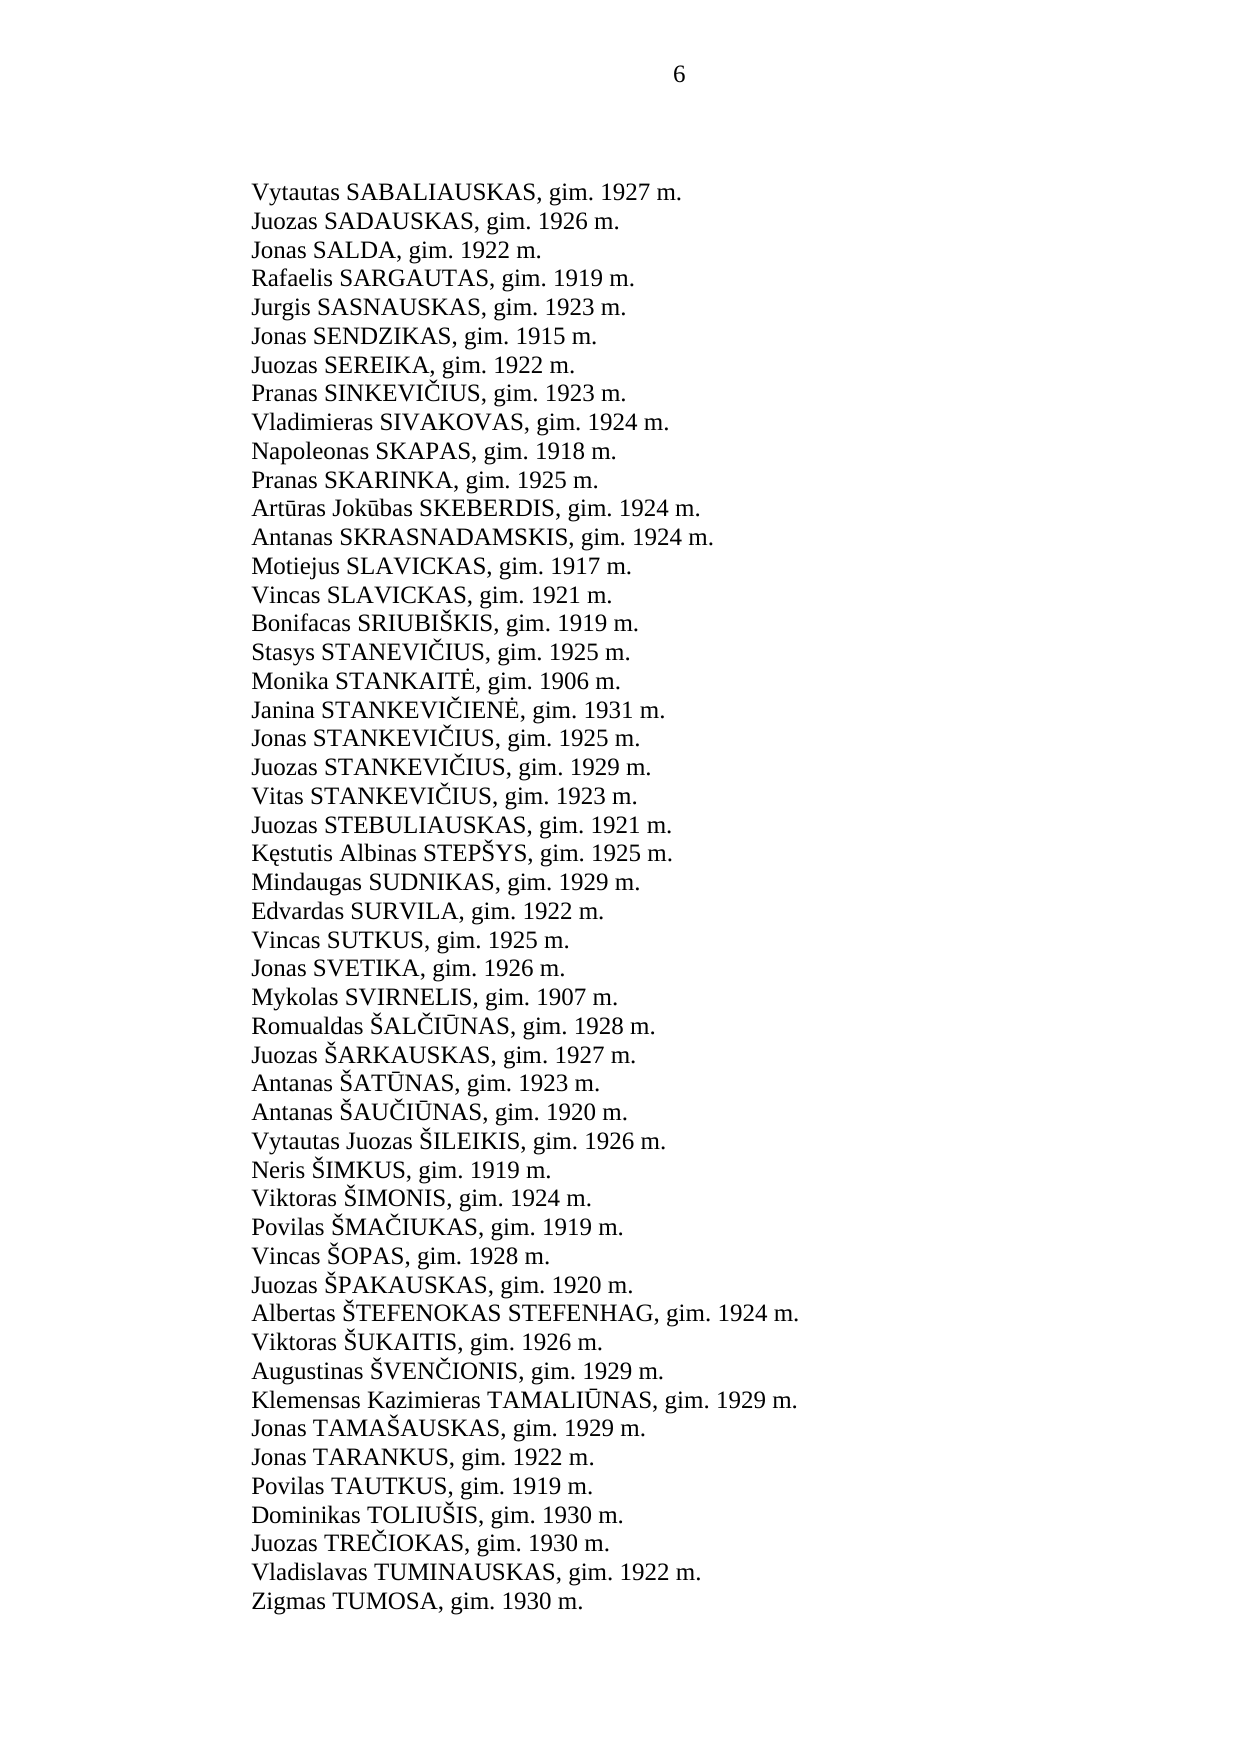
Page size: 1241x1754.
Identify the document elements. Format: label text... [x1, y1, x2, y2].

text Motiejus SLAVICKAS, gim. 1917 m. [177, 551, 1181, 580]
text Zigmas TUMOSA, gim. 1930 m. [177, 1586, 1181, 1615]
text Juozas ŠARKAUSKAS, gim. 1927 m. [177, 1040, 1181, 1068]
text Jonas SENDZIKAS, gim. 1915 m. [177, 321, 1181, 350]
text Rafaelis SARGAUTAS, gim. 1919 m. [177, 263, 1181, 292]
text Jonas SVETIKA, gim. 1926 m. [177, 953, 1181, 982]
text Janina STANKEVIČIENĖ, gim. 1931 m. [177, 695, 1181, 723]
text Vytautas SABALIAUSKAS, gim. 1927 m. [177, 177, 1181, 206]
text Mykolas SVIRNELIS, gim. 1907 m. [177, 982, 1181, 1011]
text Bonifacas SRIUBIŠKIS, gim. 1919 m. [177, 608, 1181, 637]
text Viktoras ŠUKAITIS, gim. 1926 m. [177, 1327, 1181, 1356]
text Dominikas TOLIUŠIS, gim. 1930 m. [177, 1500, 1181, 1528]
text Jonas SALDA, gim. 1922 m. [177, 235, 1181, 263]
text Jonas TARANKUS, gim. 1922 m. [177, 1442, 1181, 1471]
text Artūras Jokūbas SKEBERDIS, gim. 1924 m. [177, 493, 1181, 522]
text Jurgis SASNAUSKAS, gim. 1923 m. [177, 292, 1181, 321]
text Viktoras ŠIMONIS, gim. 1924 m. [177, 1183, 1181, 1212]
text Juozas STEBULIAUSKAS, gim. 1921 m. [177, 810, 1181, 838]
text Antanas SKRASNADAMSKIS, gim. 1924 m. [177, 522, 1181, 551]
text Vincas ŠOPAS, gim. 1928 m. [177, 1241, 1181, 1270]
text Vladimieras SIVAKOVAS, gim. 1924 m. [177, 407, 1181, 436]
text Mindaugas SUDNIKAS, gim. 1929 m. [177, 867, 1181, 896]
text Pranas SKARINKA, gim. 1925 m. [177, 465, 1181, 493]
text Vladislavas TUMINAUSKAS, gim. 1922 m. [177, 1557, 1181, 1586]
text Juozas ŠPAKAUSKAS, gim. 1920 m. [177, 1270, 1181, 1298]
text Antanas ŠATŪNAS, gim. 1923 m. [177, 1068, 1181, 1097]
text Klemensas Kazimieras TAMALIŪNAS, gim. 1929 m. [177, 1385, 1181, 1413]
text Napoleonas SKAPAS, gim. 1918 m. [177, 436, 1181, 465]
text Antanas ŠAUČIŪNAS, gim. 1920 m. [177, 1097, 1181, 1126]
text Pranas SINKEVIČIUS, gim. 1923 m. [177, 378, 1181, 407]
text Stasys STANEVIČIUS, gim. 1925 m. [177, 637, 1181, 666]
text Jonas STANKEVIČIUS, gim. 1925 m. [177, 723, 1181, 752]
text Juozas STANKEVIČIUS, gim. 1929 m. [177, 752, 1181, 781]
text Povilas TAUTKUS, gim. 1919 m. [177, 1471, 1181, 1500]
text Vytautas Juozas ŠILEIKIS, gim. 1926 m. [177, 1126, 1181, 1155]
text Monika STANKAITĖ, gim. 1906 m. [177, 666, 1181, 695]
text Jonas TAMAŠAUSKAS, gim. 1929 m. [177, 1413, 1181, 1442]
text Vincas SUTKUS, gim. 1925 m. [177, 925, 1181, 953]
text Povilas ŠMAČIUKAS, gim. 1919 m. [177, 1212, 1181, 1241]
text Juozas TREČIOKAS, gim. 1930 m. [177, 1528, 1181, 1557]
text Vincas SLAVICKAS, gim. 1921 m. [177, 580, 1181, 608]
text Juozas SEREIKA, gim. 1922 m. [177, 350, 1181, 378]
text Neris ŠIMKUS, gim. 1919 m. [177, 1155, 1181, 1183]
text Vitas STANKEVIČIUS, gim. 1923 m. [177, 781, 1181, 810]
text Kęstutis Albinas STEPŠYS, gim. 1925 m. [177, 838, 1181, 867]
text Juozas SADAUSKAS, gim. 1926 m. [177, 206, 1181, 235]
text Romualdas ŠALČIŪNAS, gim. 1928 m. [177, 1011, 1181, 1040]
text Augustinas ŠVENČIONIS, gim. 1929 m. [177, 1356, 1181, 1385]
text Albertas ŠTEFENOKAS STEFENHAG, gim. 1924 m. [177, 1298, 1181, 1327]
text Edvardas SURVILA, gim. 1922 m. [177, 896, 1181, 925]
